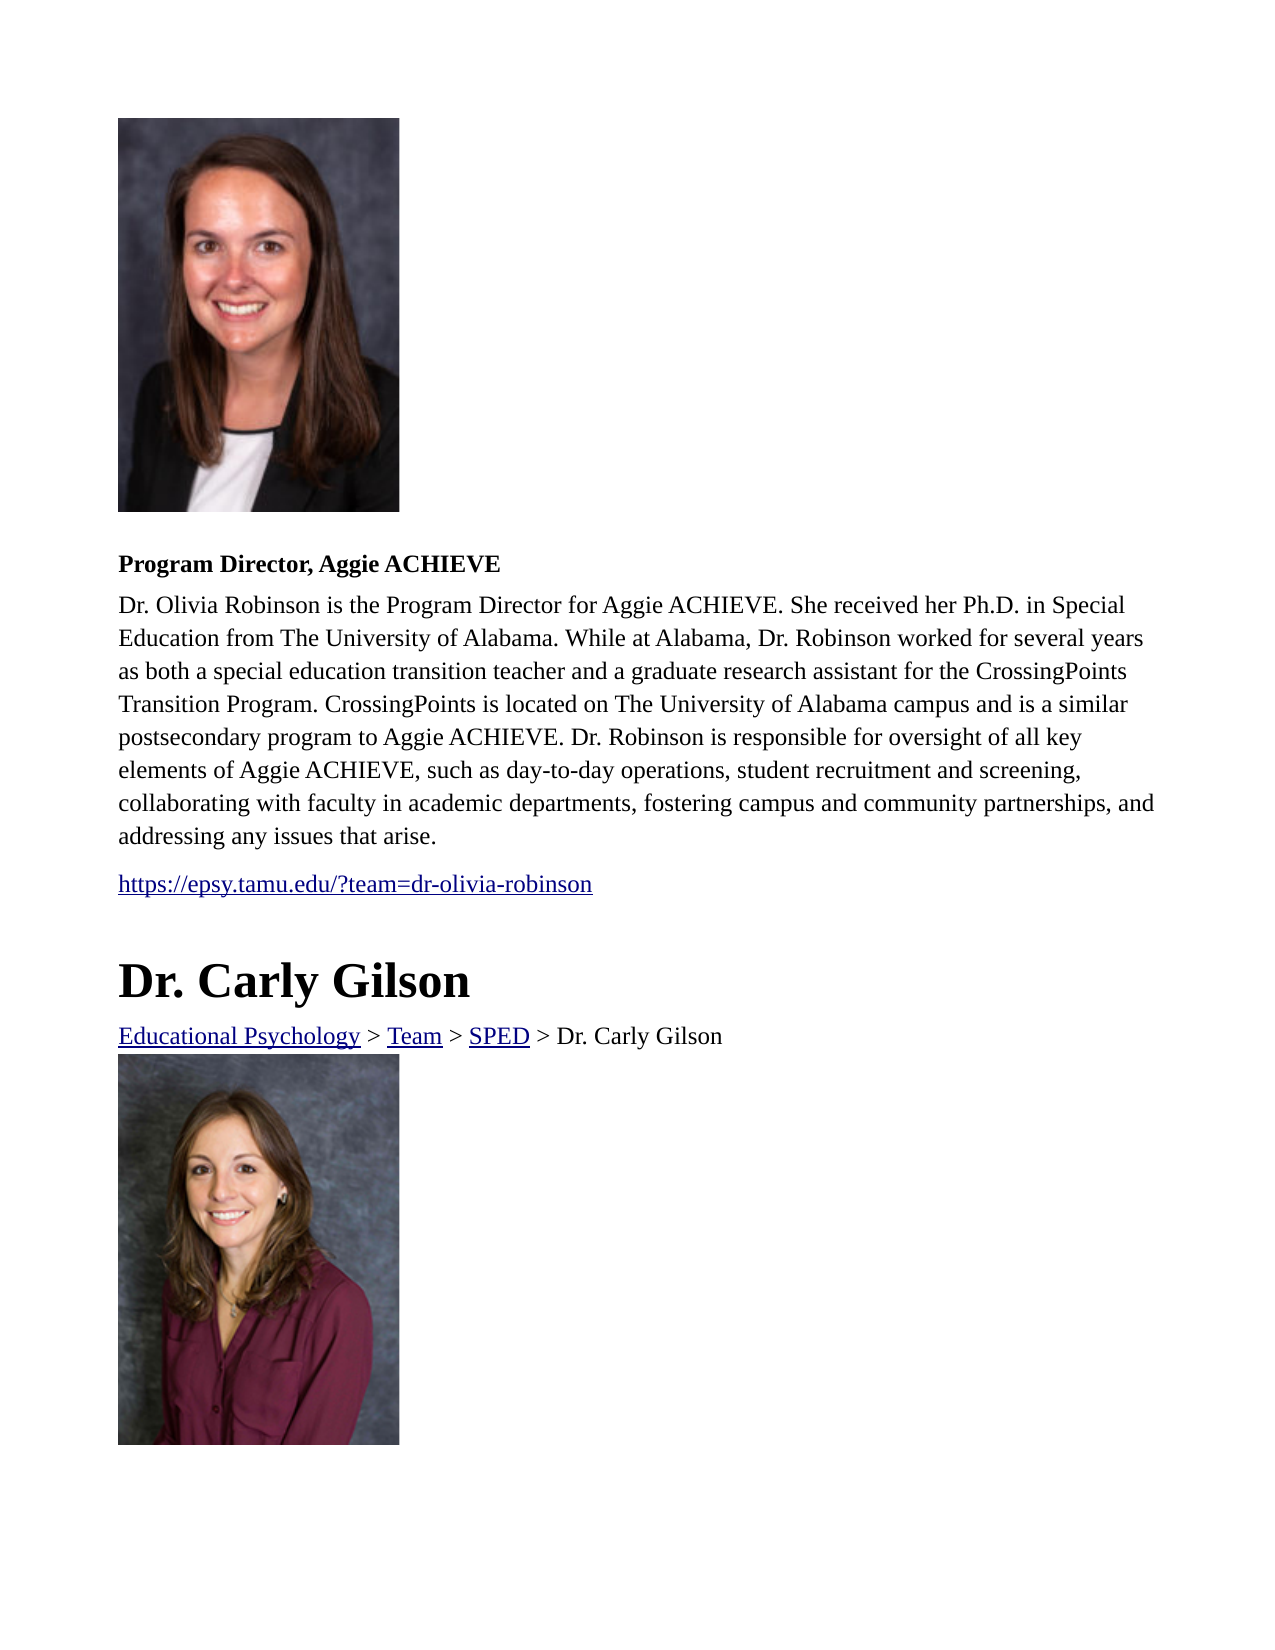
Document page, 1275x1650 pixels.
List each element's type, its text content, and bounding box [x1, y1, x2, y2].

subtitle Dr. Carly Gilson [118, 951, 1157, 1009]
picture [118, 118, 400, 512]
text Educational Psychology > Team > SPED > Dr. Carly Gilson [118, 1021, 1157, 1050]
text https://epsy.tamu.edu/?team=dr-olivia-robinson [118, 869, 1157, 897]
picture [118, 1054, 400, 1445]
text Dr. Olivia Robinson is the Program Director for Aggie ACHIEVE. She received her Ph.D. in Special Education from The University of Alabama. While at Alabama, Dr. Robinson worked for several years as both a special education transition teacher and a graduate research assistant for the CrossingPoints Transition Program. CrossingPoints is located on The University of Alabama campus and is a similar postsecondary program to Aggie ACHIEVE. Dr. Robinson is responsible for oversight of all key elements of Aggie ACHIEVE, such as day-to-day operations, student recruitment and screening, collaborating with faculty in academic departments, fostering campus and community partnerships, and addressing any issues that arise. [118, 590, 1157, 850]
subtitle Program Director, Aggie ACHIEVE [118, 549, 1157, 577]
